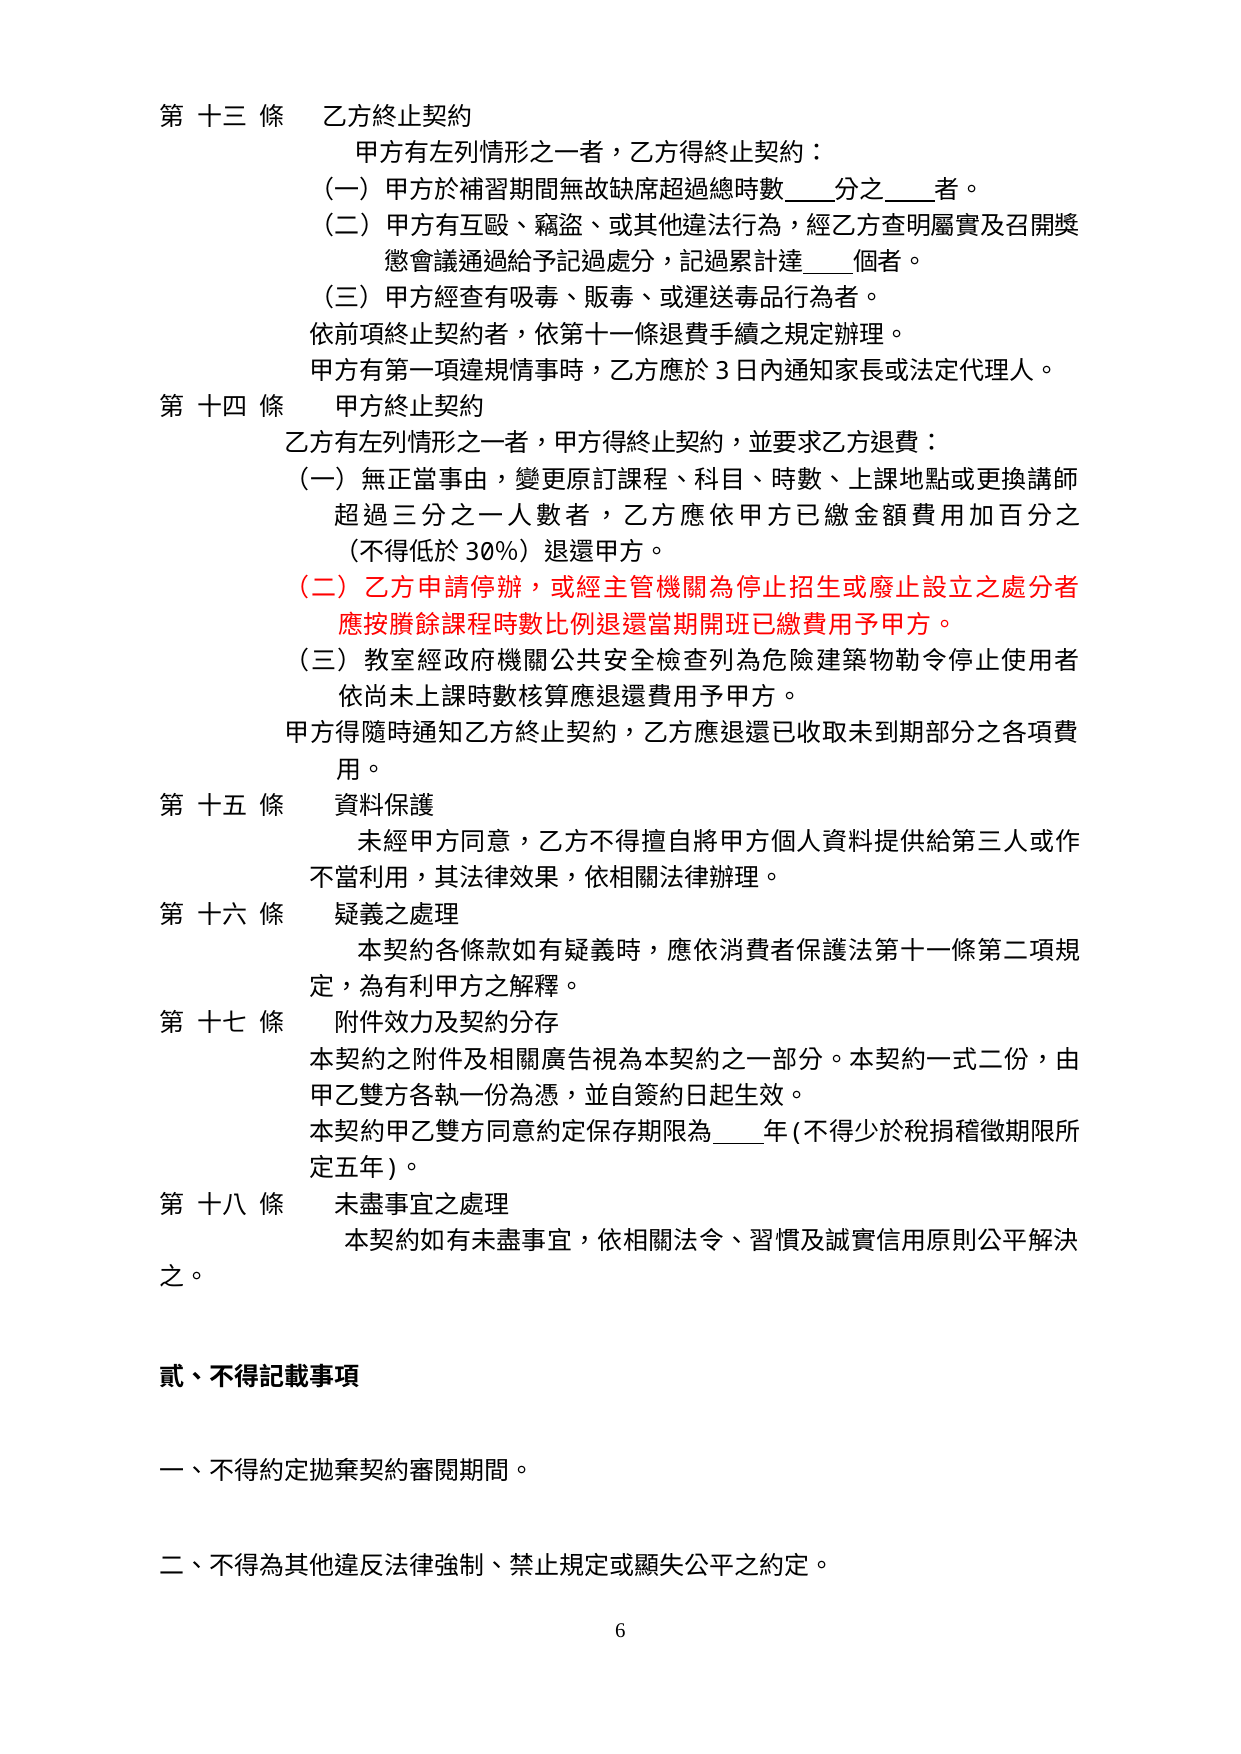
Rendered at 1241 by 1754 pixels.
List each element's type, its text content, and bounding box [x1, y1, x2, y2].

text 一、不得約定拋棄契約審閱期間。 [159, 1451, 1081, 1487]
text 第 十四 條 甲方終止契約 [159, 387, 1081, 423]
text 本契約如有未盡事宜，依相關法令、習慣及誠實信用原則公平解決之。 [159, 1220, 1081, 1293]
text 二、不得為其他違反法律強制、禁止規定或顯失公平之約定。 [159, 1545, 1081, 1581]
text 貳、不得記載事項 [159, 1356, 1081, 1392]
text 第 十七 條 附件效力及契約分存 [159, 1003, 1081, 1039]
text 甲方得隨時通知乙方終止契約，乙方應退還已收取未到期部分之各項費用。 [284, 713, 1081, 785]
text 依前項終止契約者，依第十一條退費手續之規定辦理。 [309, 314, 1081, 350]
text 本契約之附件及相關廣告視為本契約之一部分。本契約一式二份，由甲乙雙方各執一份為憑，並自簽約日起生效。 [309, 1039, 1081, 1112]
text （一）甲方於補習期間無故缺席超過總時數 分之 者。 [309, 169, 1081, 205]
text 甲方有左列情形之一者，乙方得終止契約： [159, 133, 1081, 169]
text 第 十五 條 資料保護 [159, 785, 1081, 822]
text （三）甲方經查有吸毒、販毒、或運送毒品行為者。 [309, 278, 1081, 314]
text （二）乙方申請停辦，或經主管機關為停止招生或廢止設立之處分者，應按賸餘課程時數比例退還當期開班已繳費用予甲方。 [284, 568, 1081, 640]
text 未經甲方同意，乙方不得擅自將甲方個人資料提供給第三人或作不當利用，其法律效果，依相關法律辦理。 [309, 822, 1081, 894]
text （一）無正當事由，變更原訂課程、科目、時數、上課地點或更換講師超過三分之一人數者，乙方應依甲方已繳金額費用加百分之 （不得低於30％）退還甲方。 [284, 459, 1081, 568]
text （三）教室經政府機關公共安全檢查列為危險建築物勒令停止使用者，依尚未上課時數核算應退還費用予甲方。 [284, 640, 1081, 713]
text 第 十三 條 乙方終止契約 [159, 97, 1081, 133]
text 甲方有第一項違規情事時，乙方應於3日內通知家長或法定代理人。 [309, 350, 1081, 387]
text 本契約各條款如有疑義時，應依消費者保護法第十一條第二項規定，為有利甲方之解釋。 [309, 930, 1081, 1003]
text 本契約甲乙雙方同意約定保存期限為 年(不得少於稅捐稽徵期限所定五年)。 [309, 1112, 1081, 1184]
text （二）甲方有互毆、竊盜、或其他違法行為，經乙方查明屬實及召開獎懲會議通過給予記過處分，記過累計達 個者。 [309, 205, 1081, 278]
text 第 十六 條 疑義之處理 [159, 894, 1081, 930]
text 第 十八 條 未盡事宜之處理 [159, 1184, 1081, 1220]
text 乙方有左列情形之一者，甲方得終止契約，並要求乙方退費： [284, 423, 1081, 459]
